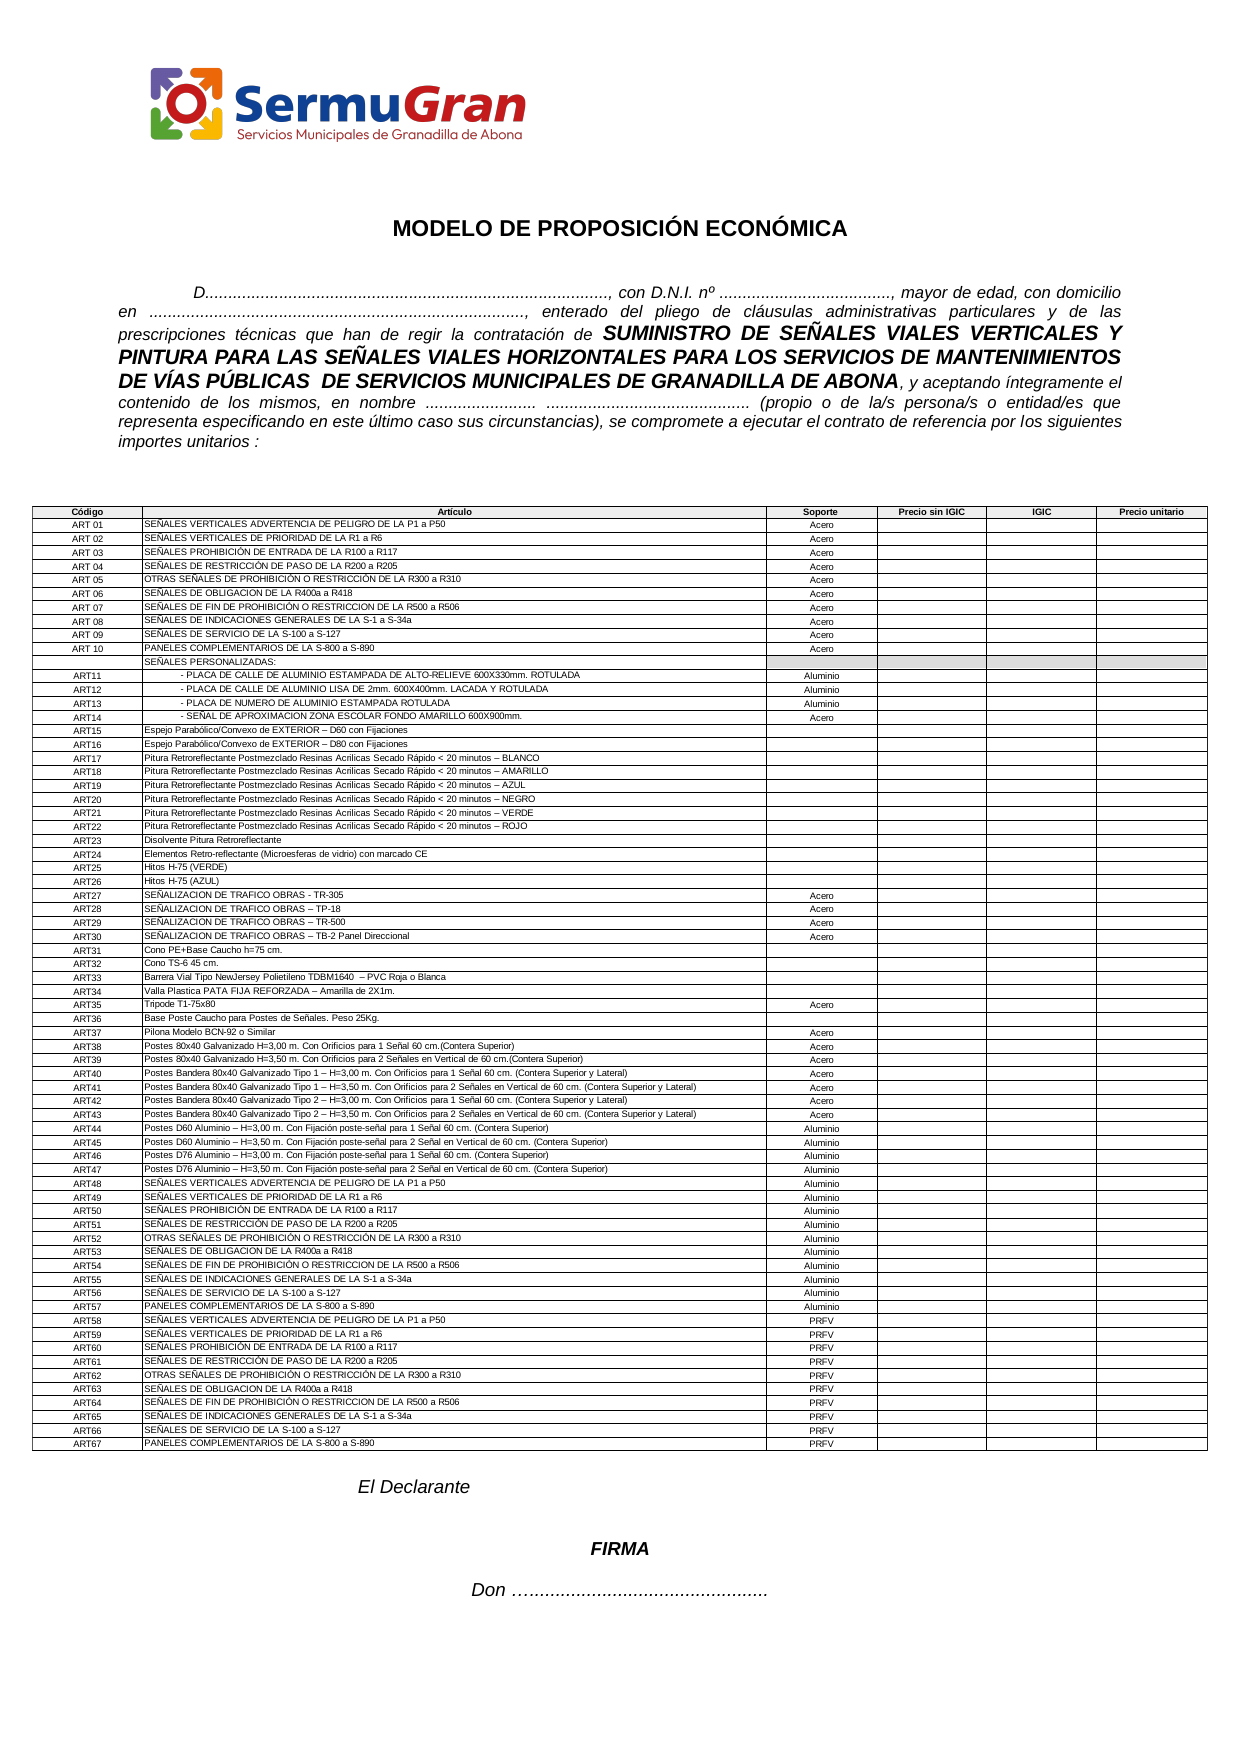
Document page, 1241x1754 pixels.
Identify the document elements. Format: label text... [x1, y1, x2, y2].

text D......................................................................................., con D.N.I. nº ....................................., mayor de edad, con domicilio en ................................................................................., enterado del pliego de cláusulas administrativas particulares y de las prescripciones técnicas que han de regir la contratación de SUMINISTRO DE SEÑALES VIALES VERTICALES Y PINTURA PARA LAS SEÑALES VIALES HORIZONTALES PARA LOS SERVICIOS DE MANTENIMIENTOS DE VÍAS PÚBLICAS DE SERVICIOS MUNICIPALES DE GRANADILLA DE ABONA, y aceptando íntegramente el contenido de los mismos, en nombre ........................ ............................................ (propio o de la/s persona/s o entidad/es que representa especificando en este último caso sus circunstancias), se compromete a ejecutar el contrato de referencia por los siguientes importes unitarios : [118, 283, 1122, 451]
text MODELO DE PROPOSICIÓN ECONÓMICA [118, 215, 1122, 242]
text Don ….............................................. [118, 1578, 1122, 1600]
picture [133, 83, 543, 123]
text FIRMA [118, 1538, 1122, 1560]
text El Declarante [118, 1476, 1122, 1498]
